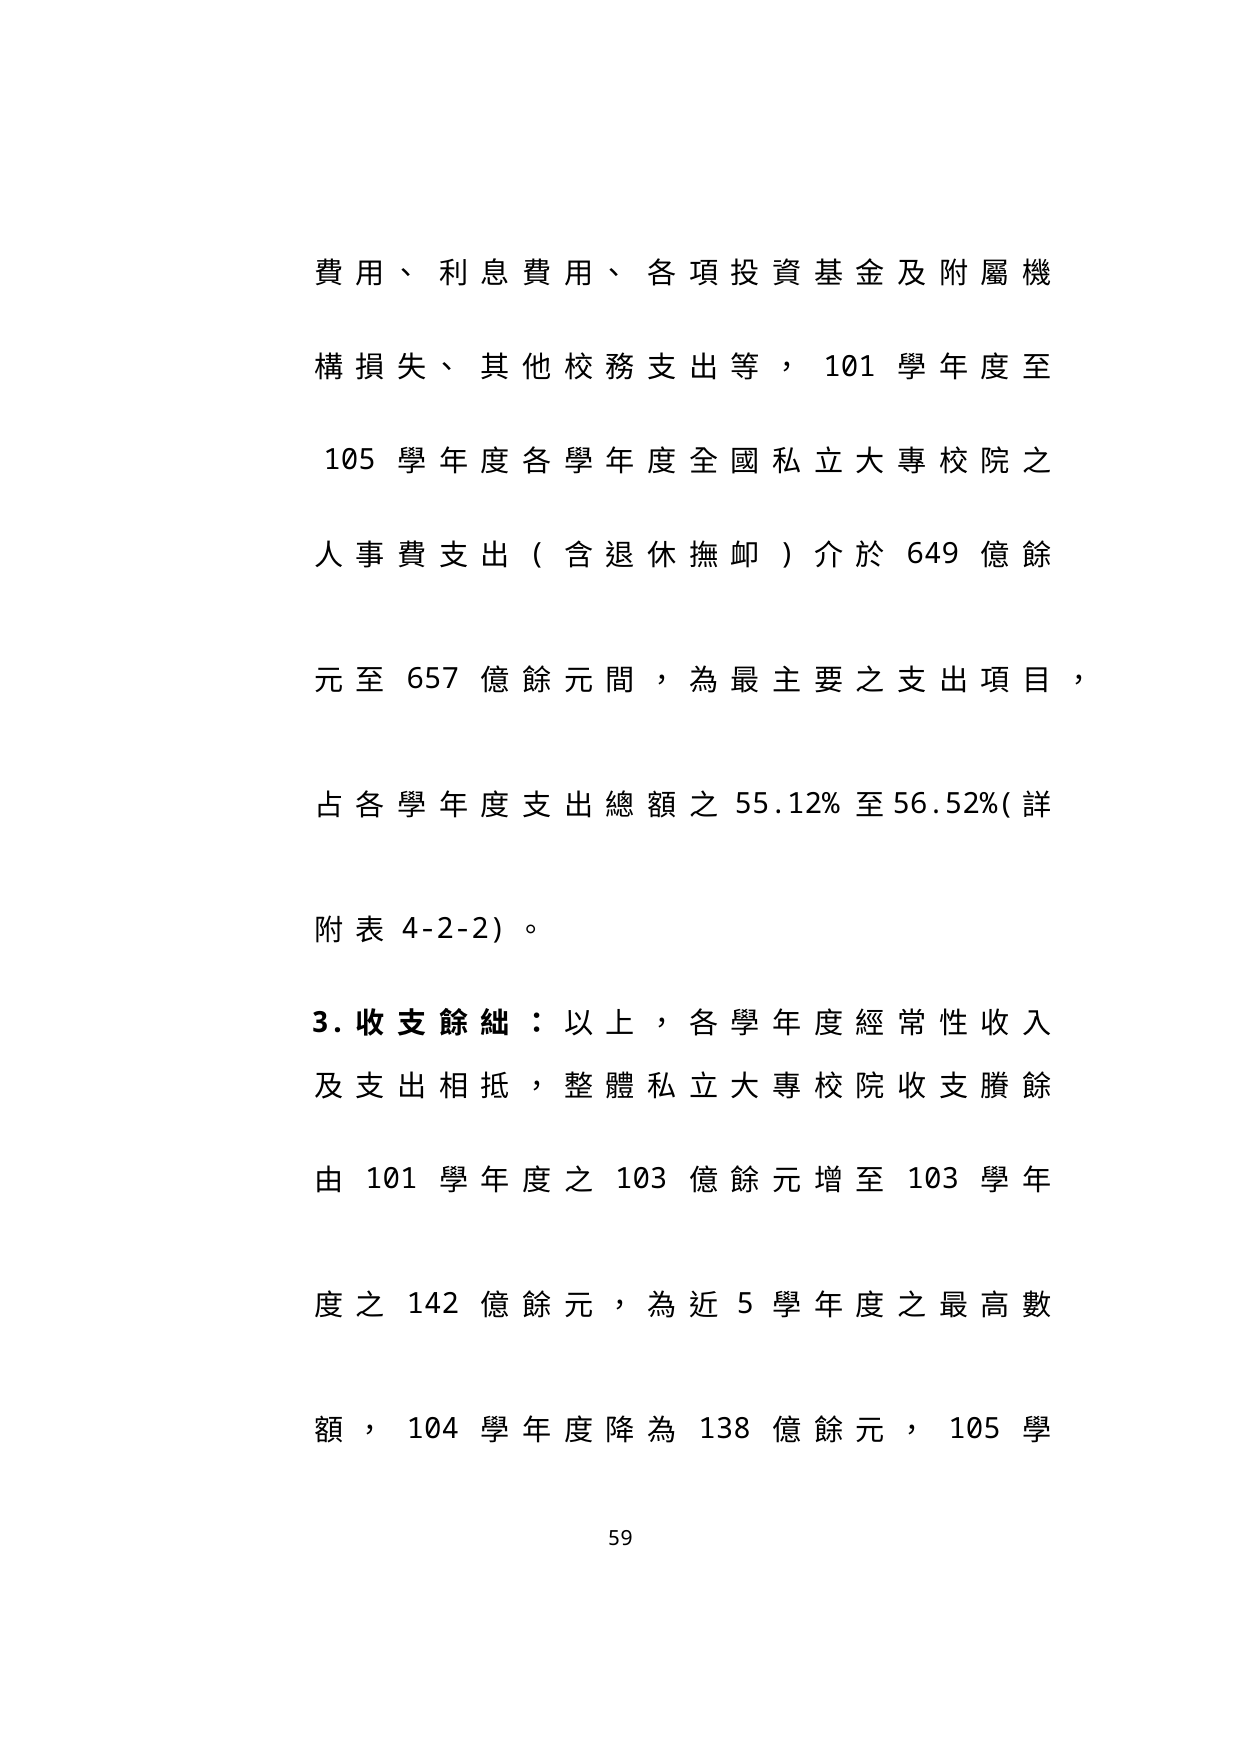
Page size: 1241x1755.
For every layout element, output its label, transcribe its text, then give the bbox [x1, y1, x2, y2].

text 2.支出(經常門)：包括人事費支出(含退休撫卹)、業務費(不含折舊及攤銷)、折舊及攤銷、獎學金支出、補助弱勢清寒學生之助學性支出、建築物及設備之維護費用、利息費用、各項投資基金及附屬機構損失、其他校務支出等，101學年度至105學年度各學年度全國私立大專校院之人事費支出(含退休撫卹)介於649億餘元至657億餘元間，為最主要之支出項目，占各學年度支出總額之55.12%至56.52%(詳附表4-2-2)。 [271, 229, 1058, 979]
text 3.收支餘絀：以上，各學年度經常性收入及支出相抵，整體私立大專校院收支賸餘由101學年度之103億餘元增至103學年度之142億餘元，為近5學年度之最高數額，104學年度降為138億餘元，105學 [271, 979, 1058, 1479]
